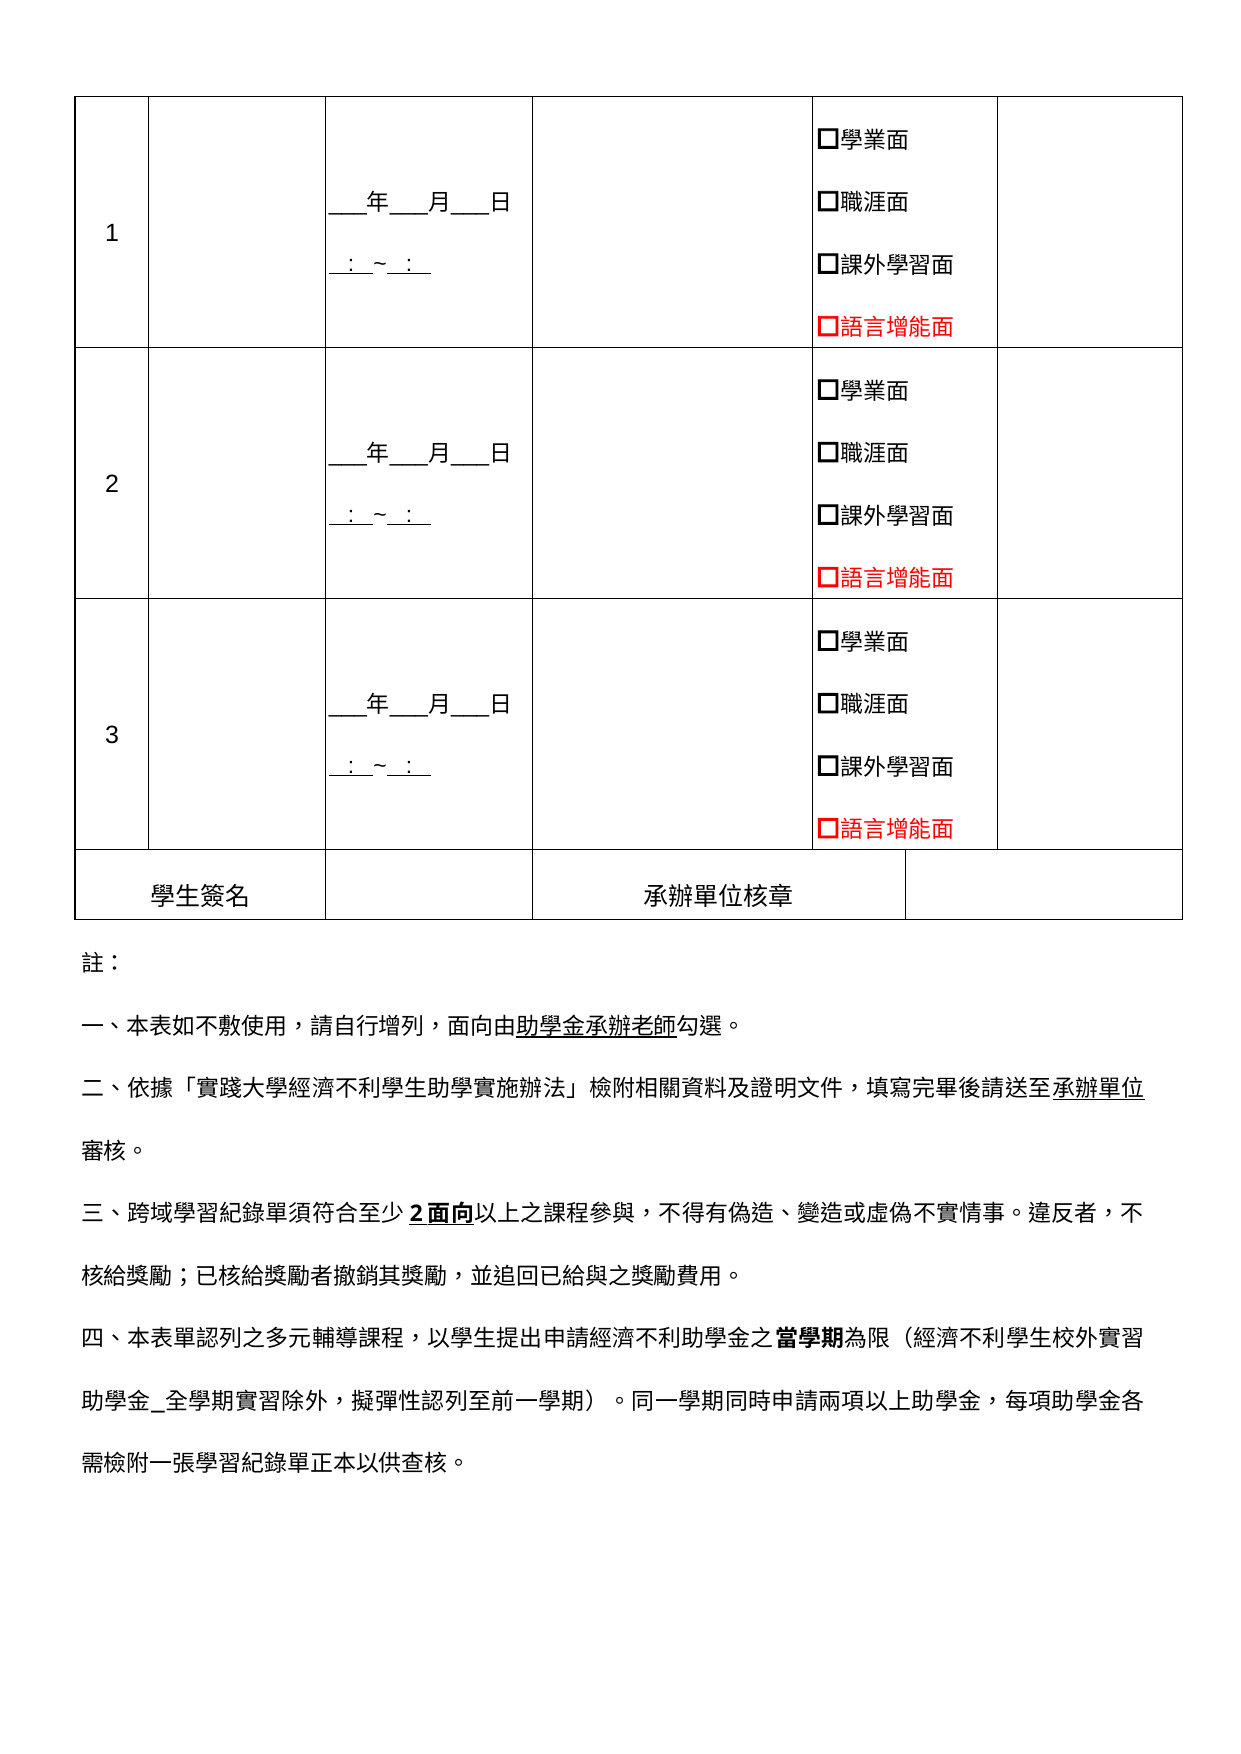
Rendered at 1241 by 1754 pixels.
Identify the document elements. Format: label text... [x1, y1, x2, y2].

text 註： [81, 920, 1144, 983]
table_cell 學業面 職涯面 課外學習面 語言增能面 [813, 97, 997, 347]
table_cell [998, 348, 1182, 598]
table_cell [326, 850, 532, 919]
table_cell 學生簽名 [76, 850, 325, 919]
table_cell 2 [76, 348, 148, 598]
table_cell ___年___月___日 : ~ : [326, 599, 532, 849]
table_cell [906, 850, 1182, 919]
table_cell ___年___月___日 : ~ : [326, 97, 532, 347]
table_cell ___年___月___日 : ~ : [326, 348, 532, 598]
table_cell [998, 97, 1182, 347]
table_cell [149, 599, 325, 849]
table_cell 承辦單位核章 [533, 850, 905, 919]
table_cell [533, 348, 812, 598]
table_cell [998, 599, 1182, 849]
table_cell [149, 348, 325, 598]
list 一、本表如不敷使用，請自行增列，面向由助學金承辦老師勾選。 [81, 983, 1144, 1045]
table_cell 學業面 職涯面 課外學習面 語言增能面 [813, 348, 997, 598]
table_cell [149, 97, 325, 347]
list 四、本表單認列之多元輔導課程，以學生提出申請經濟不利助學金之當學期為限（經濟不利學生校外實習助學金_全學期實習除外，擬彈性認列至前一學期）。同一學期同時申請兩項以上助學金，每項助學金各需檢附一張學習紀錄單正本以供查核。 [81, 1295, 1144, 1483]
table_cell 3 [76, 599, 148, 849]
list 三、跨域學習紀錄單須符合至少2面向以上之課程參與，不得有偽造、變造或虛偽不實情事。違反者，不核給獎勵；已核給獎勵者撤銷其獎勵，並追回已給與之獎勵費用。 [81, 1170, 1144, 1295]
table_cell 1 [76, 97, 148, 347]
table_cell [533, 97, 812, 347]
table_cell 學業面 職涯面 課外學習面 語言增能面 [813, 599, 997, 849]
table_cell [533, 599, 812, 849]
list 二、依據「實踐大學經濟不利學生助學實施辦法」檢附相關資料及證明文件，填寫完畢後請送至承辦單位審核。 [81, 1045, 1144, 1170]
